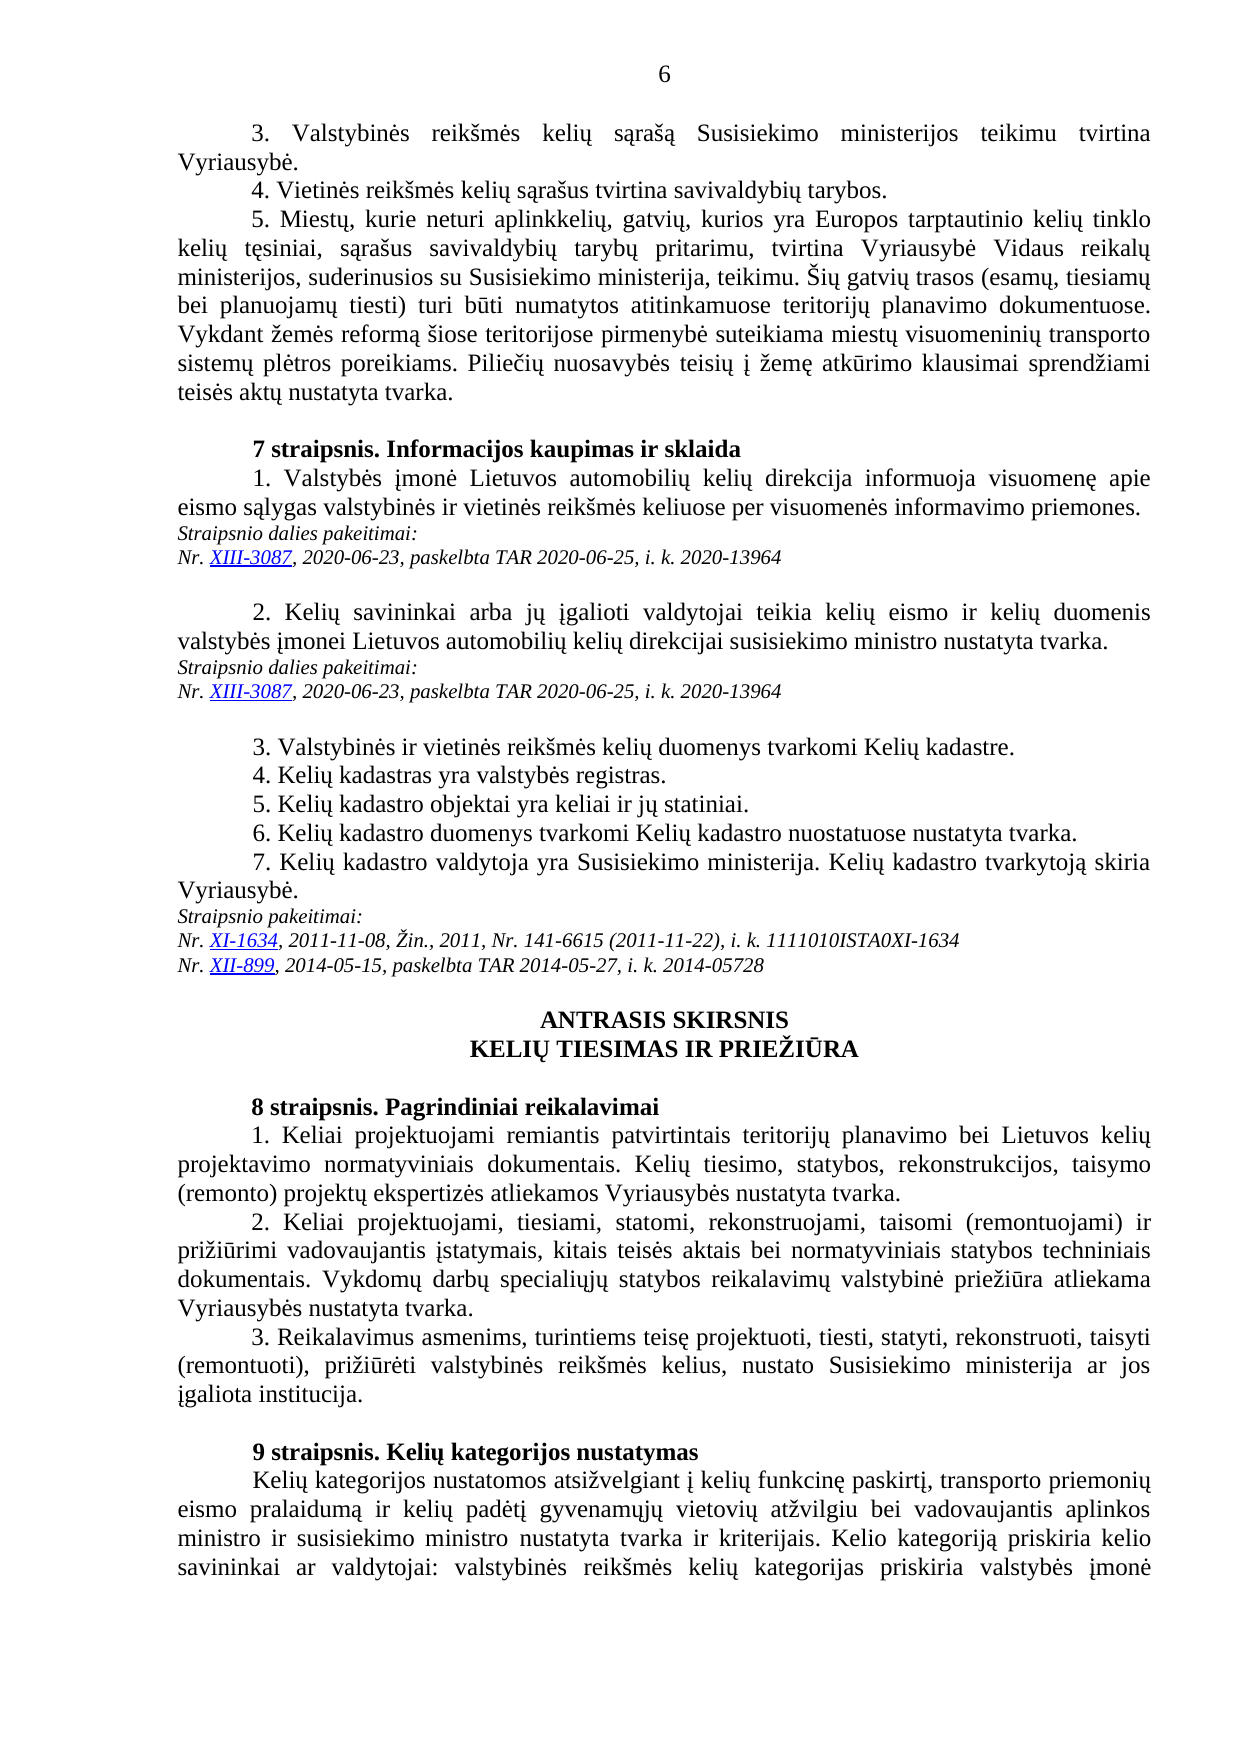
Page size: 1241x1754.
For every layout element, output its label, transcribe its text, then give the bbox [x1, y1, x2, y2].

text 1. Keliai projektuojami remiantis patvirtintais teritorijų planavimo bei Lietuvos kelių projektavimo normatyviniais dokumentais. Kelių tiesimo, statybos, rekonstrukcijos, taisymo (remonto) projektų ekspertizės atliekamos Vyriausybės nustatyta tvarka. [177, 1120, 1152, 1207]
text Nr. XI-1634, 2011-11-08, Žin., 2011, Nr. 141-6615 (2011-11-22), i. k. 1111010ISTA0XI-1634 [177, 928, 1152, 952]
text 7. Kelių kadastro valdytoja yra Susisiekimo ministerija. Kelių kadastro tvarkytoją skiria Vyriausybė. [177, 847, 1152, 904]
text 3. Valstybinės reikšmės kelių sąrašą Susisiekimo ministerijos teikimu tvirtina Vyriausybė. [177, 118, 1152, 176]
text 7 straipsnis. Informacijos kaupimas ir sklaida [177, 434, 1152, 463]
text 8 straipsnis. Pagrindiniai reikalavimai [177, 1092, 1152, 1120]
text Nr. XII-899, 2014-05-15, paskelbta TAR 2014-05-27, i. k. 2014-05728 [177, 952, 1152, 977]
text 3. Reikalavimus asmenims, turintiems teisę projektuoti, tiesti, statyti, rekonstruoti, taisyti (remontuoti), prižiūrėti valstybinės reikšmės kelius, nustato Susisiekimo ministerija ar jos įgaliota institucija. [177, 1322, 1152, 1408]
text KELIŲ TIESIMAS IR PRIEŽIŪRA [177, 1034, 1152, 1063]
text Kelių kategorijos nustatomos atsižvelgiant į kelių funkcinę paskirtį, transporto priemonių eismo pralaidumą ir kelių padėtį gyvenamųjų vietovių atžvilgiu bei vadovaujantis aplinkos ministro ir susisiekimo ministro nustatyta tvarka ir kriterijais. Kelio kategoriją priskiria kelio savininkai ar valdytojai: valstybinės reikšmės kelių kategorijas priskiria valstybės įmonė [177, 1465, 1152, 1580]
text 9 straipsnis. Kelių kategorijos nustatymas [177, 1437, 1152, 1465]
text Straipsnio pakeitimai: [177, 904, 1152, 928]
text ANTRASIS SKIRSNIS [177, 1005, 1152, 1034]
text 1. Valstybės įmonė Lietuvos automobilių kelių direkcija informuoja visuomenę apie eismo sąlygas valstybinės ir vietinės reikšmės keliuose per visuomenės informavimo priemones. [177, 463, 1152, 521]
text Nr. XIII-3087, 2020-06-23, paskelbta TAR 2020-06-25, i. k. 2020-13964 [177, 545, 1152, 569]
text Nr. XIII-3087, 2020-06-23, paskelbta TAR 2020-06-25, i. k. 2020-13964 [177, 679, 1152, 703]
text 6. Kelių kadastro duomenys tvarkomi Kelių kadastro nuostatuose nustatyta tvarka. [177, 818, 1152, 847]
text 4. Kelių kadastras yra valstybės registras. [177, 761, 1152, 789]
text 5. Miestų, kurie neturi aplinkkelių, gatvių, kurios yra Europos tarptautinio kelių tinklo kelių tęsiniai, sąrašus savivaldybių tarybų pritarimu, tvirtina Vyriausybė Vidaus reikalų ministerijos, suderinusios su Susisiekimo ministerija, teikimu. Šių gatvių trasos (esamų, tiesiamų bei planuojamų tiesti) turi būti numatytos atitinkamuose teritorijų planavimo dokumentuose. Vykdant žemės reformą šiose teritorijose pirmenybė suteikiama miestų visuomeninių transporto sistemų plėtros poreikiams. Piliečių nuosavybės teisių į žemę atkūrimo klausimai sprendžiami teisės aktų nustatyta tvarka. [177, 204, 1152, 406]
text Straipsnio dalies pakeitimai: [177, 655, 1152, 679]
text 2. Kelių savininkai arba jų įgalioti valdytojai teikia kelių eismo ir kelių duomenis valstybės įmonei Lietuvos automobilių kelių direkcijai susisiekimo ministro nustatyta tvarka. [177, 597, 1152, 655]
text 3. Valstybinės ir vietinės reikšmės kelių duomenys tvarkomi Kelių kadastre. [177, 732, 1152, 761]
text 5. Kelių kadastro objektai yra keliai ir jų statiniai. [177, 789, 1152, 818]
text Straipsnio dalies pakeitimai: [177, 521, 1152, 545]
text 4. Vietinės reikšmės kelių sąrašus tvirtina savivaldybių tarybos. [177, 176, 1152, 204]
text 2. Keliai projektuojami, tiesiami, statomi, rekonstruojami, taisomi (remontuojami) ir prižiūrimi vadovaujantis įstatymais, kitais teisės aktais bei normatyviniais statybos techniniais dokumentais. Vykdomų darbų specialiųjų statybos reikalavimų valstybinė priežiūra atliekama Vyriausybės nustatyta tvarka. [177, 1207, 1152, 1322]
